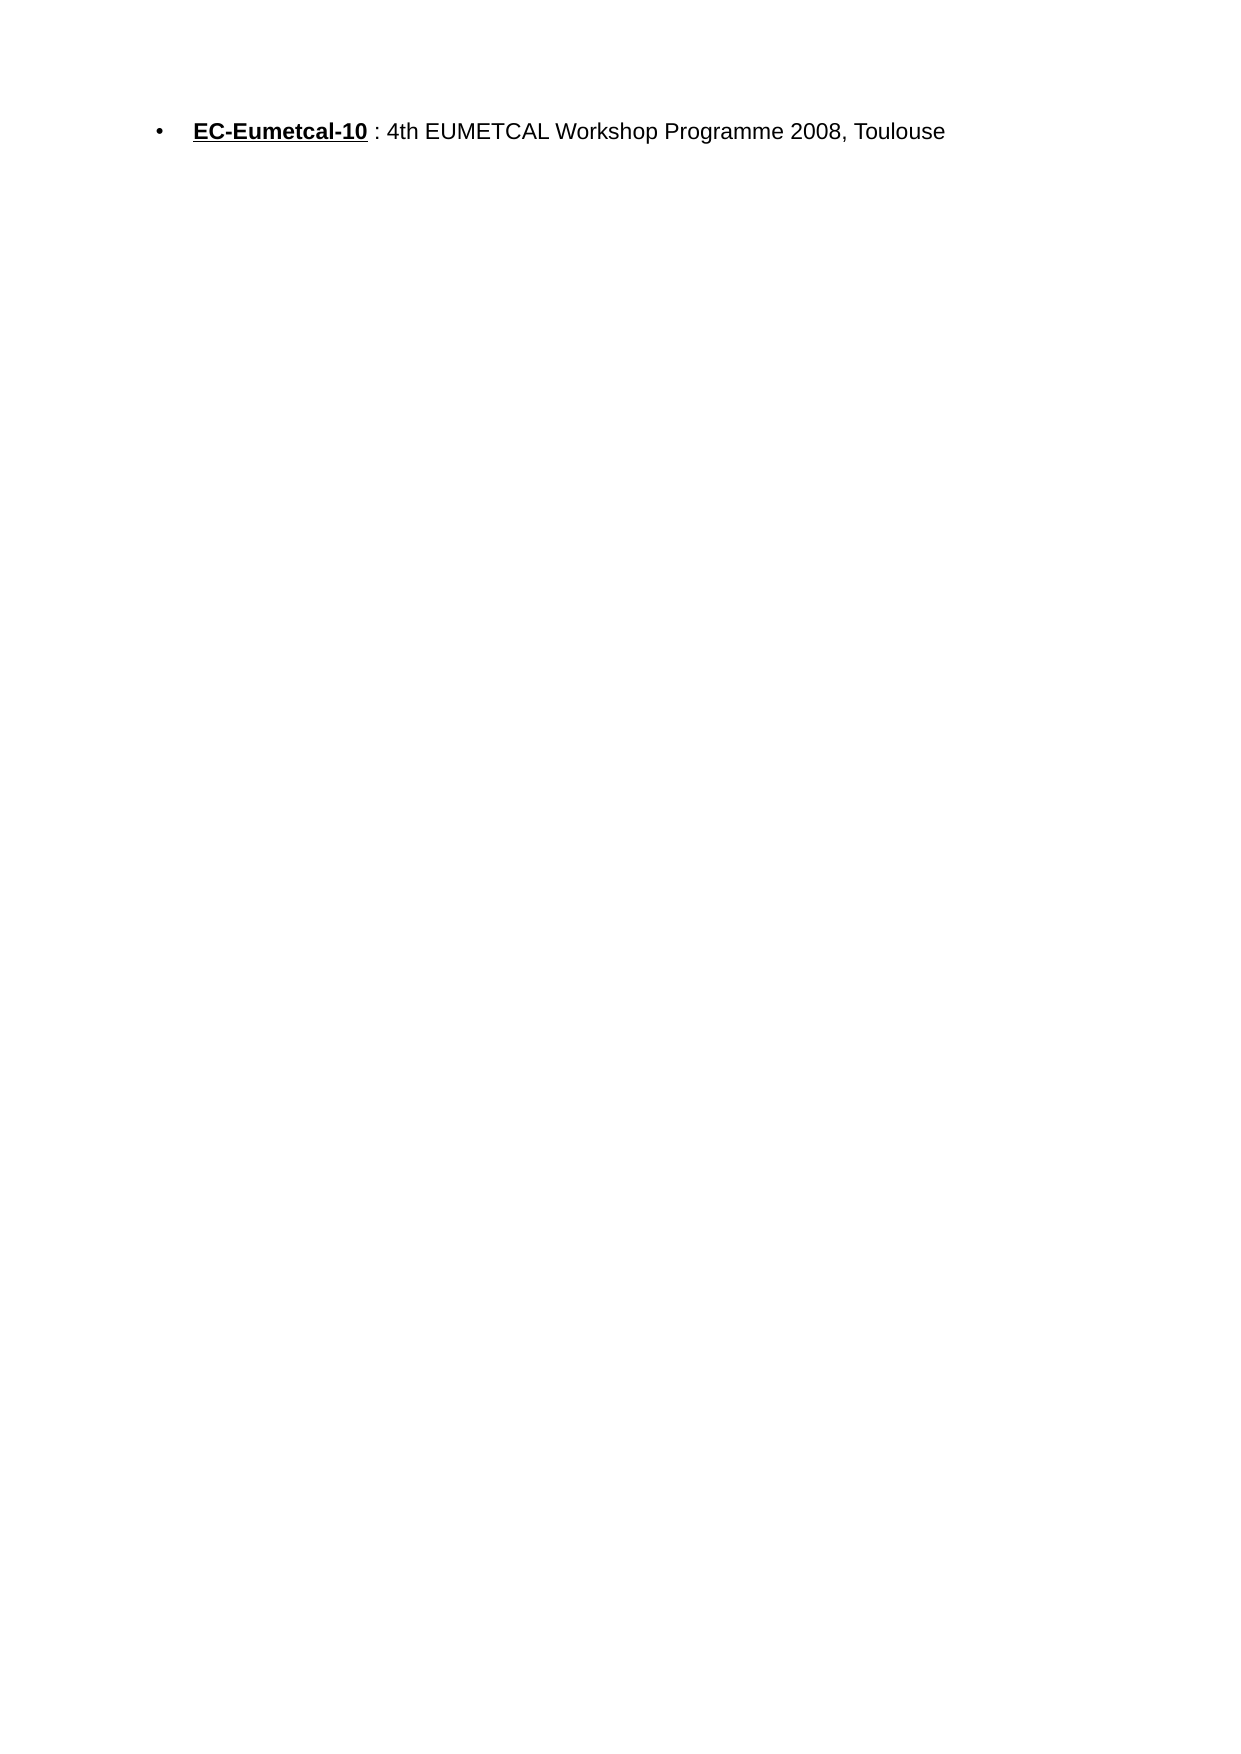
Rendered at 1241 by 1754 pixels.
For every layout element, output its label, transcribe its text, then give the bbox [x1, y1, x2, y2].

subtitle EC-Eumetcal-10 : 4th EUMETCAL Workshop Programme 2008, Toulouse [156, 118, 1122, 144]
